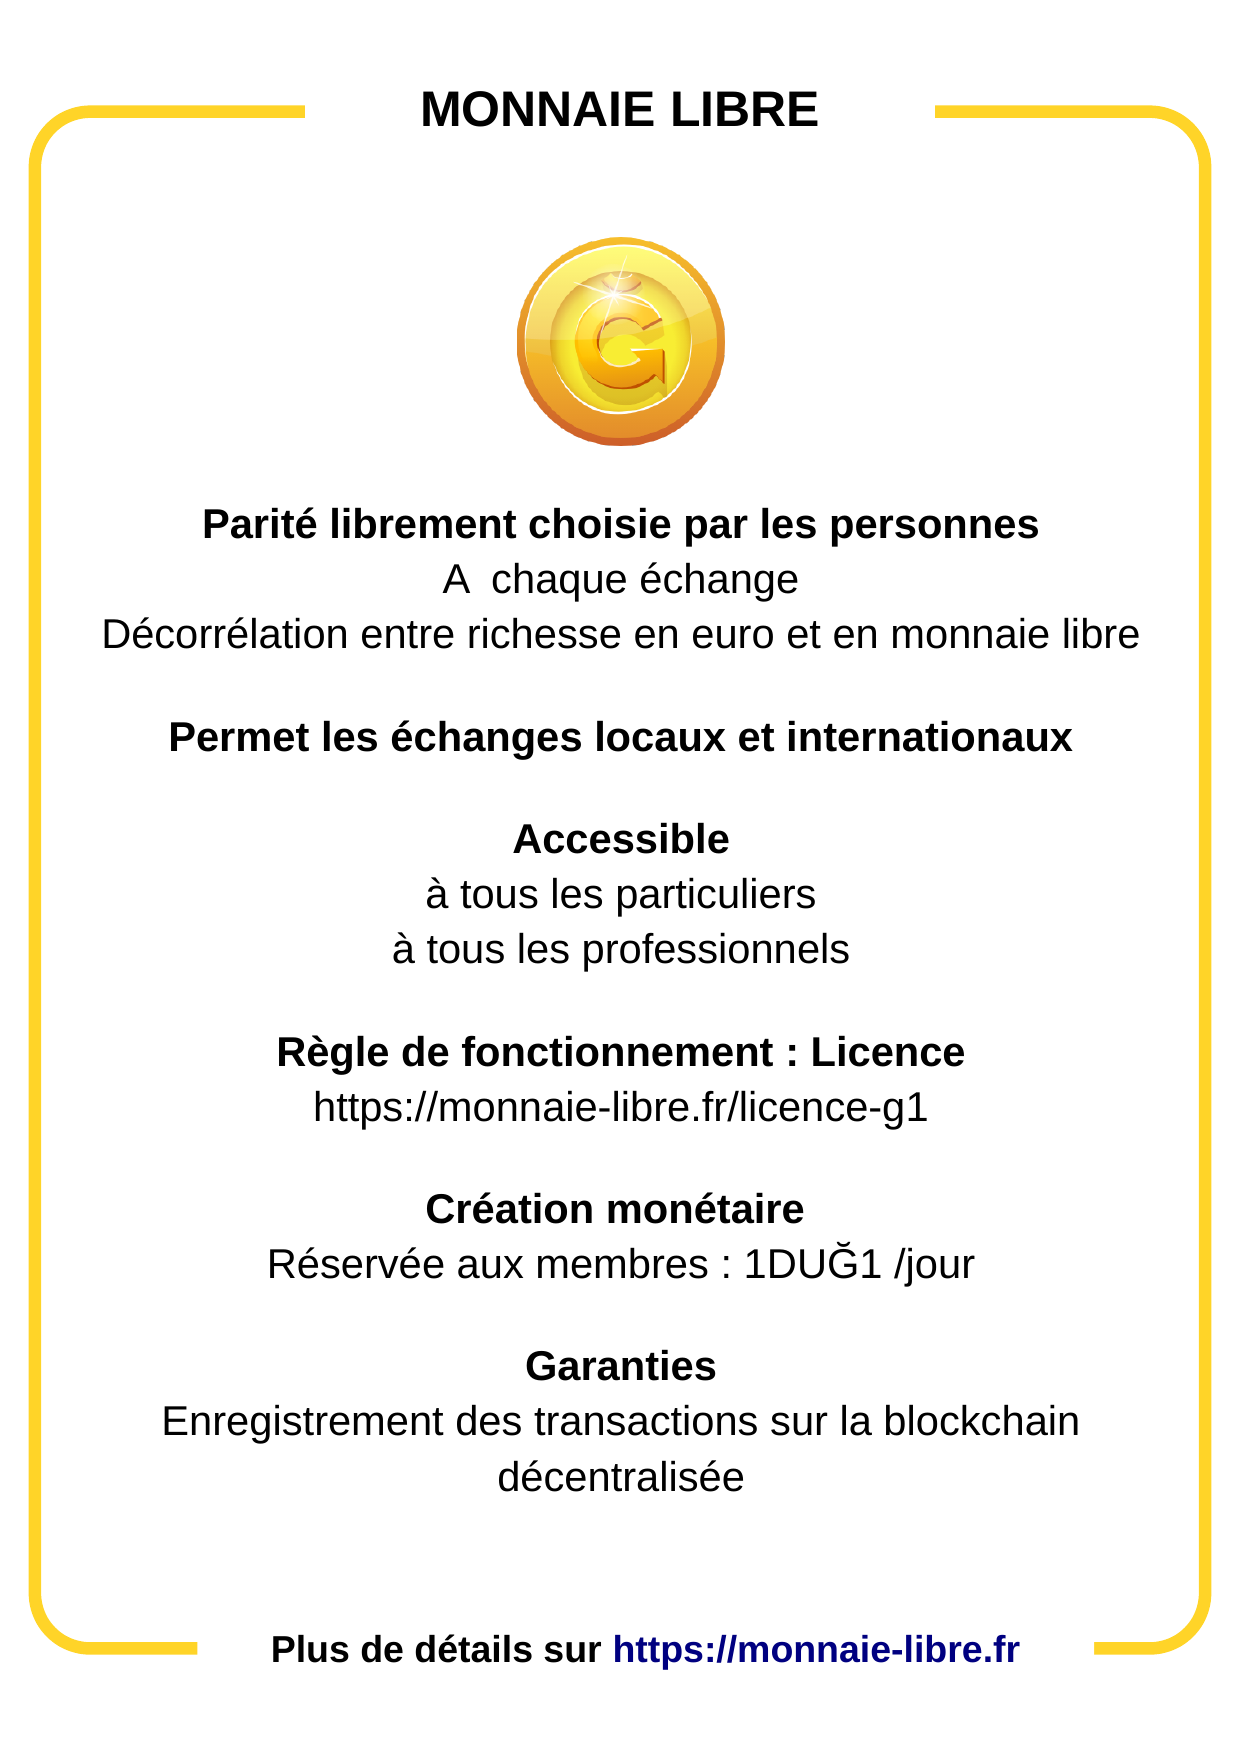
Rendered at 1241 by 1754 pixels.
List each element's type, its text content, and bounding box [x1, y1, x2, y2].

text Parité librement choisie par les personnes A chaque échange Décorrélation entre richesse en euro et en monnaie libre [59, 499, 1183, 658]
text Permet les échanges locaux et internationaux [59, 712, 1183, 760]
text Règle de fonctionnement : Licence https://monnaie-libre.fr/licence-g1 [59, 1027, 1183, 1130]
text Accessible à tous les particuliers à tous les professionnels [59, 814, 1183, 972]
text Garanties Enregistrement des transactions sur la blockchain décentralisée [59, 1342, 1183, 1500]
text Création monétaire Réservée aux membres : 1DUĞ1 /jour [59, 1184, 1183, 1287]
picture [517, 237, 725, 446]
